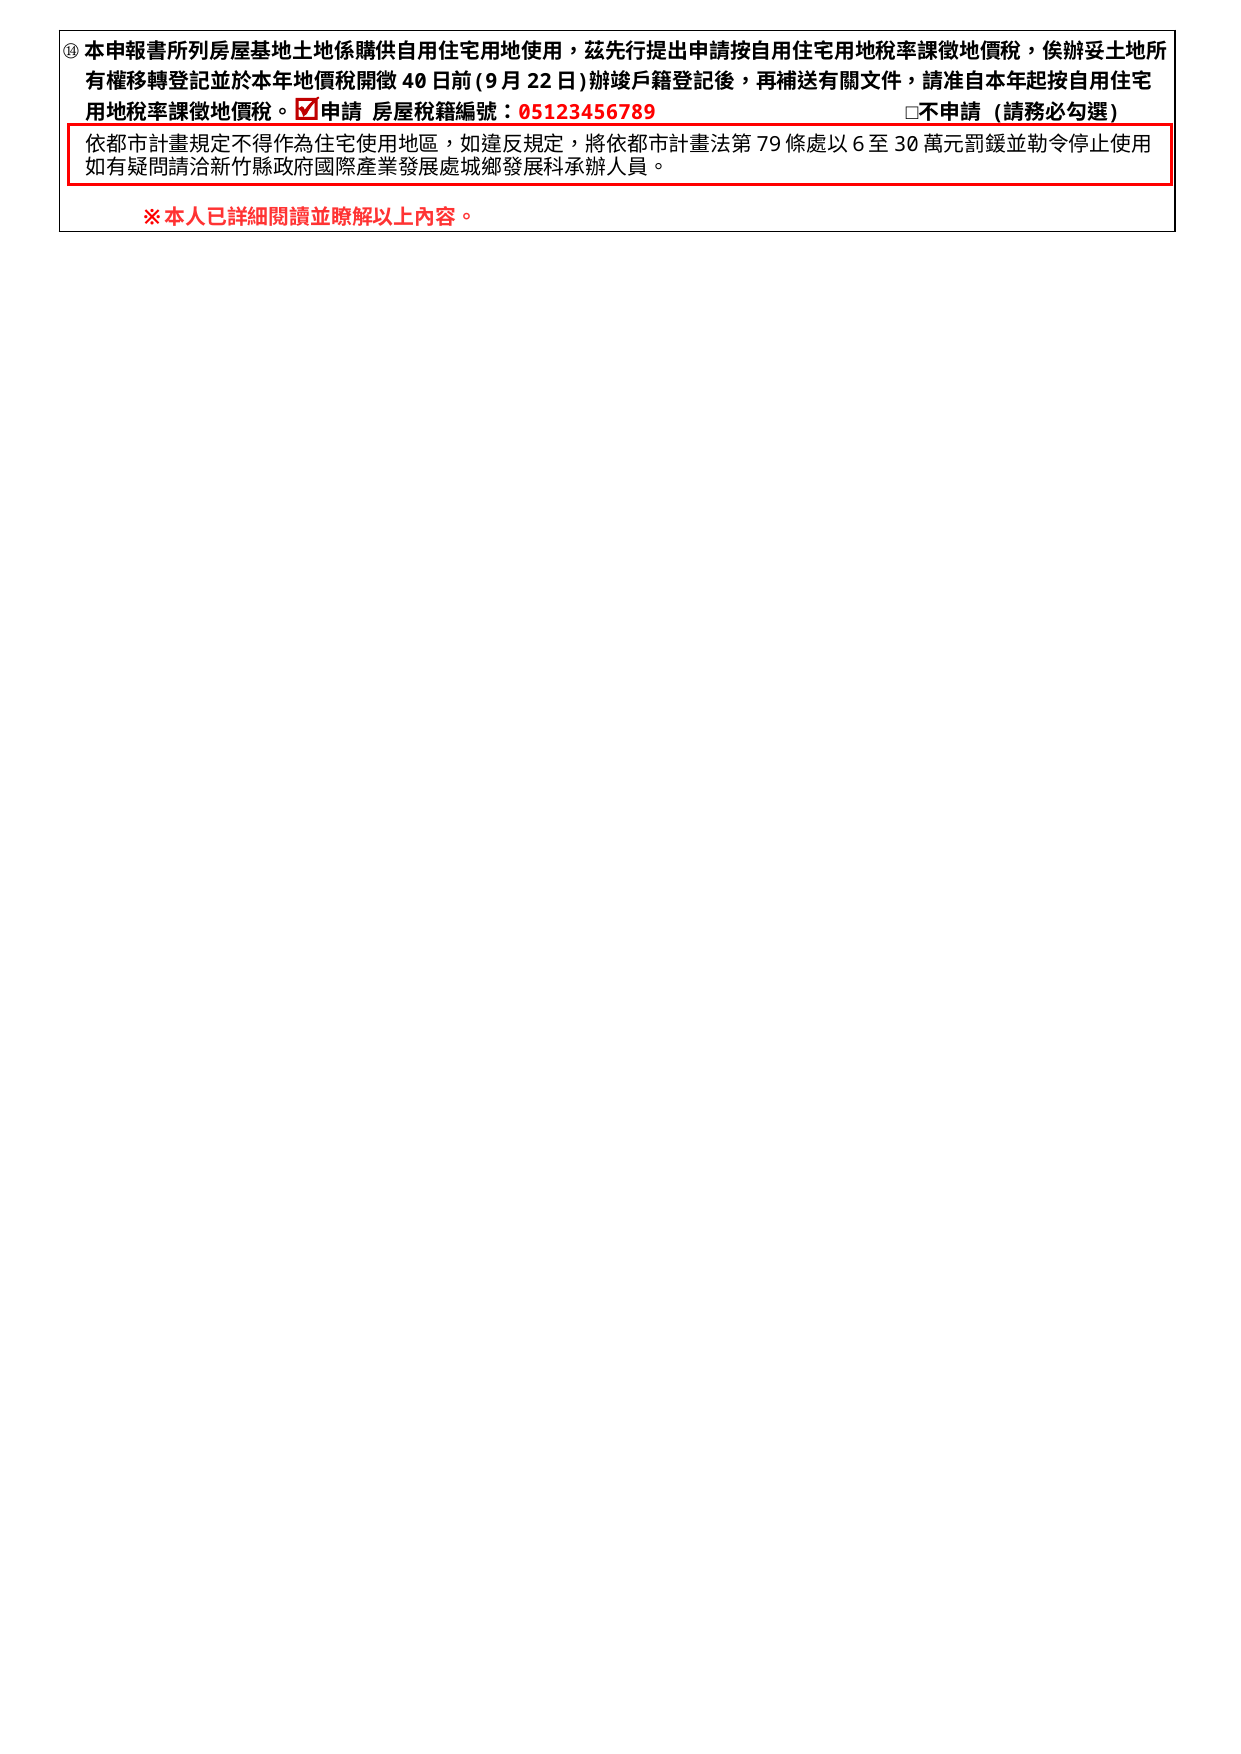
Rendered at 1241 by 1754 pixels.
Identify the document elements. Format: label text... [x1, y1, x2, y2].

table_cell ⑭本申報書所列房屋基地土地係購供自用住宅用地使用，茲先行提出申請按自用住宅用地稅率課徵地價稅，俟辦妥土地所有權移轉登記並於本年地價稅開徵40日前(9月22日)辦竣戶籍登記後，再補送有關文件，請准自本年起按自用住宅用地稅率課徵地價稅。申請 房屋稅籍編號：05123456789 □不申請 (請務必勾選) ※本人已詳細閱讀並瞭解以上內容。 [60, 31, 1174, 231]
